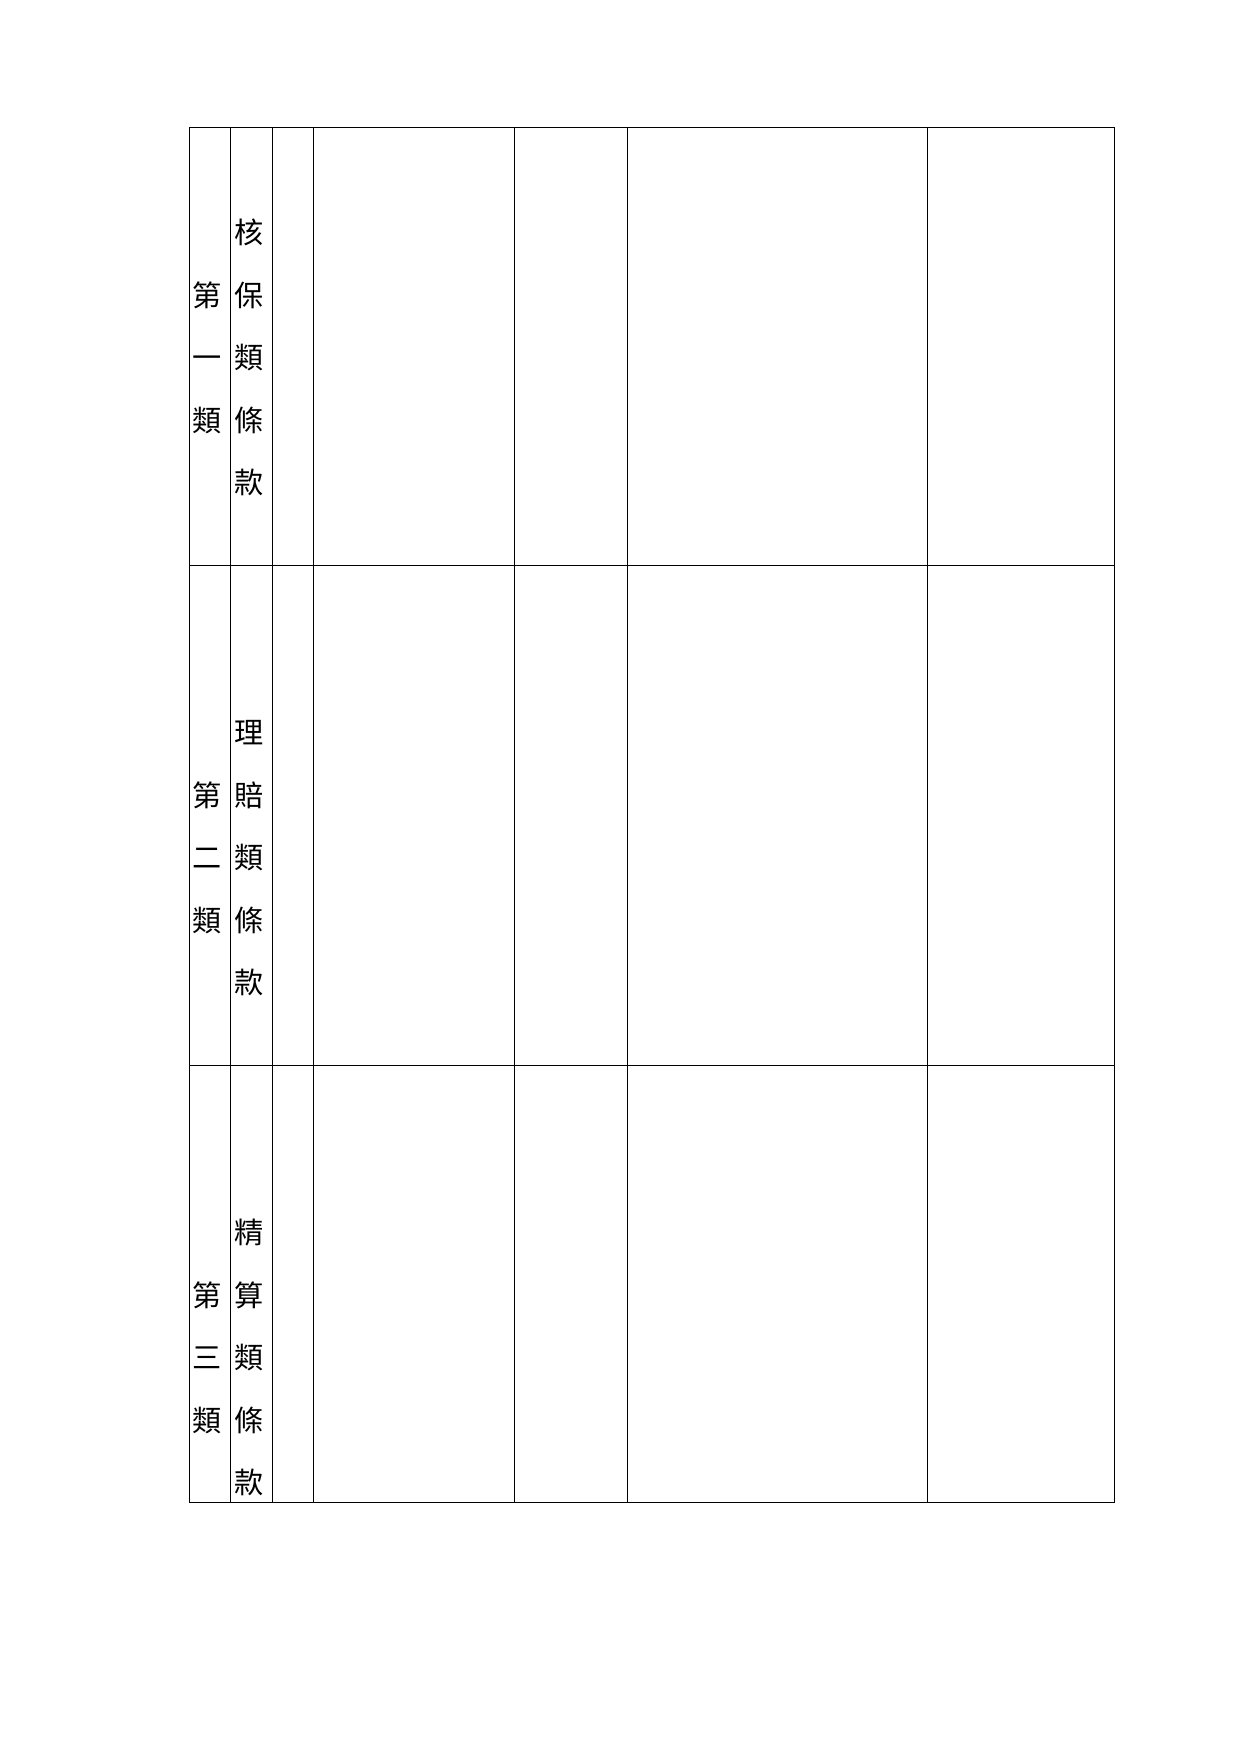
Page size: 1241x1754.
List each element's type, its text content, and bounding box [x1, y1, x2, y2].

table_cell [314, 128, 514, 564]
table_cell [928, 128, 1114, 564]
table_cell [273, 1066, 313, 1502]
table_cell [124, 565, 189, 1064]
table_cell 核保類條款 [231, 128, 272, 564]
table_cell [273, 128, 313, 564]
table_cell [628, 1066, 927, 1502]
table_cell 精算類條款 [231, 1066, 272, 1502]
table_cell [928, 1066, 1114, 1502]
table_cell [124, 1065, 189, 1502]
table_cell [928, 566, 1114, 1064]
table_cell [515, 566, 627, 1064]
table_cell [628, 566, 927, 1064]
table_cell [515, 1066, 627, 1502]
table_cell [314, 1066, 514, 1502]
table_cell [314, 566, 514, 1064]
table_cell 理賠類條款 [231, 566, 272, 1064]
table_cell [515, 128, 627, 564]
table_cell 第三類 [190, 1066, 230, 1502]
table_cell 第一類 [190, 128, 230, 564]
table_cell [124, 127, 189, 564]
table_cell [628, 128, 927, 564]
table_cell 第二類 [190, 566, 230, 1064]
table_cell [273, 566, 313, 1064]
